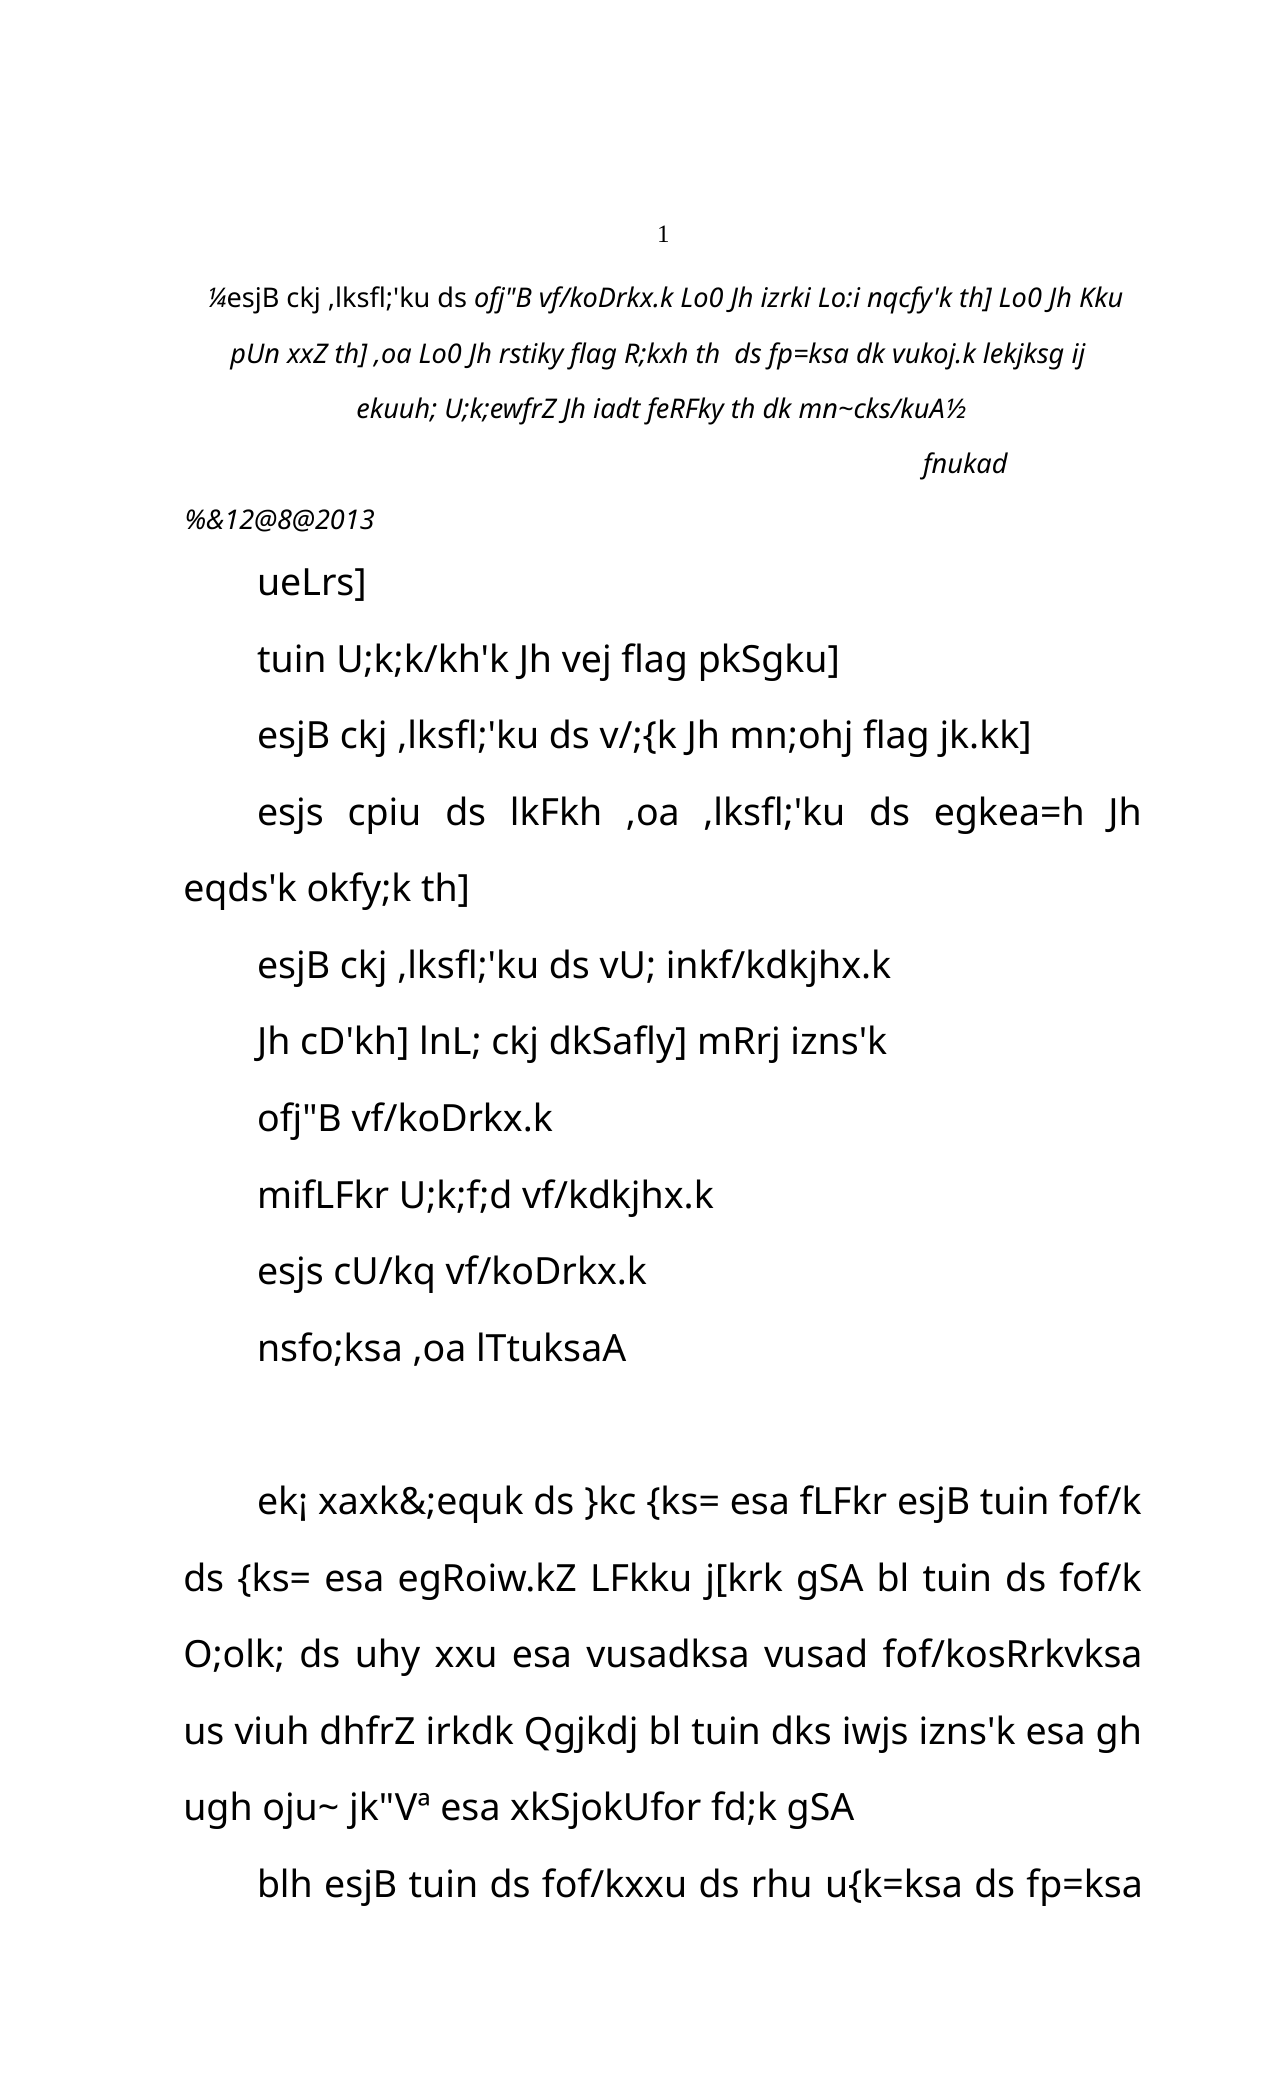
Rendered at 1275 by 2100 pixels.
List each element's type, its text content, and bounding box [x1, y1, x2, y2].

text esjB ckj ,lksfl;'ku ds v/;{k Jh mn;ohj flag jk.kk] [183, 709, 1143, 760]
text ¼esjB ckj ,lksfl;'ku ds ofj"B vf/koDrkx.k Lo0 Jh izrki Lo:i nqcfy'k th] Lo0 Jh Kku pUn xxZ th] ,oa Lo0 Jh rstiky flag R;kxh th ds fp=ksa dk vukoj.k lekjksg ij [184, 279, 1142, 371]
text ueLrs] [183, 556, 1143, 607]
text nsfo;ksa ,oa lTtuksaA [183, 1321, 1143, 1372]
text fnukad%&12@8@2013 [184, 445, 1142, 537]
text ofj"B vf/koDrkx.k [183, 1091, 1143, 1142]
text Jh cD'kh] lnL; ckj dkSafly] mRrj izns'k [183, 1015, 1143, 1066]
text blh esjB tuin ds fof/kxxu ds rhu u{k=ksa ds fp=ksa [183, 1857, 1143, 1908]
text esjs cU/kq vf/koDrkx.k [183, 1244, 1143, 1296]
text ekuuh; U;k;ewfrZ Jh iadt feRFky th dk mn~cks/kuA½ [184, 389, 1142, 426]
text ek¡ xaxk&;equk ds }kc {ks= esa fLFkr esjB tuin fof/k ds {ks= esa egRoiw.kZ LFkku j[krk gSA bl tuin ds fof/k O;olk; ds uhy xxu esa vusadksa vusad fof/kosRrkvksa us viuh dhfrZ irkdk Qgjkdj bl tuin dks iwjs izns'k esa gh ugh oju~ jk"Vª esa xkSjokUfor fd;k gSA [183, 1474, 1143, 1832]
text tuin U;k;k/kh'k Jh vej flag pkSgku] [183, 632, 1143, 683]
text esjs cpiu ds lkFkh ,oa ,lksfl;'ku ds egkea=h Jh eqds'k okfy;k th] [183, 785, 1143, 913]
text mifLFkr U;k;f;d vf/kdkjhx.k [183, 1168, 1143, 1219]
text esjB ckj ,lksfl;'ku ds vU; inkf/kdkjhx.k [183, 938, 1143, 989]
